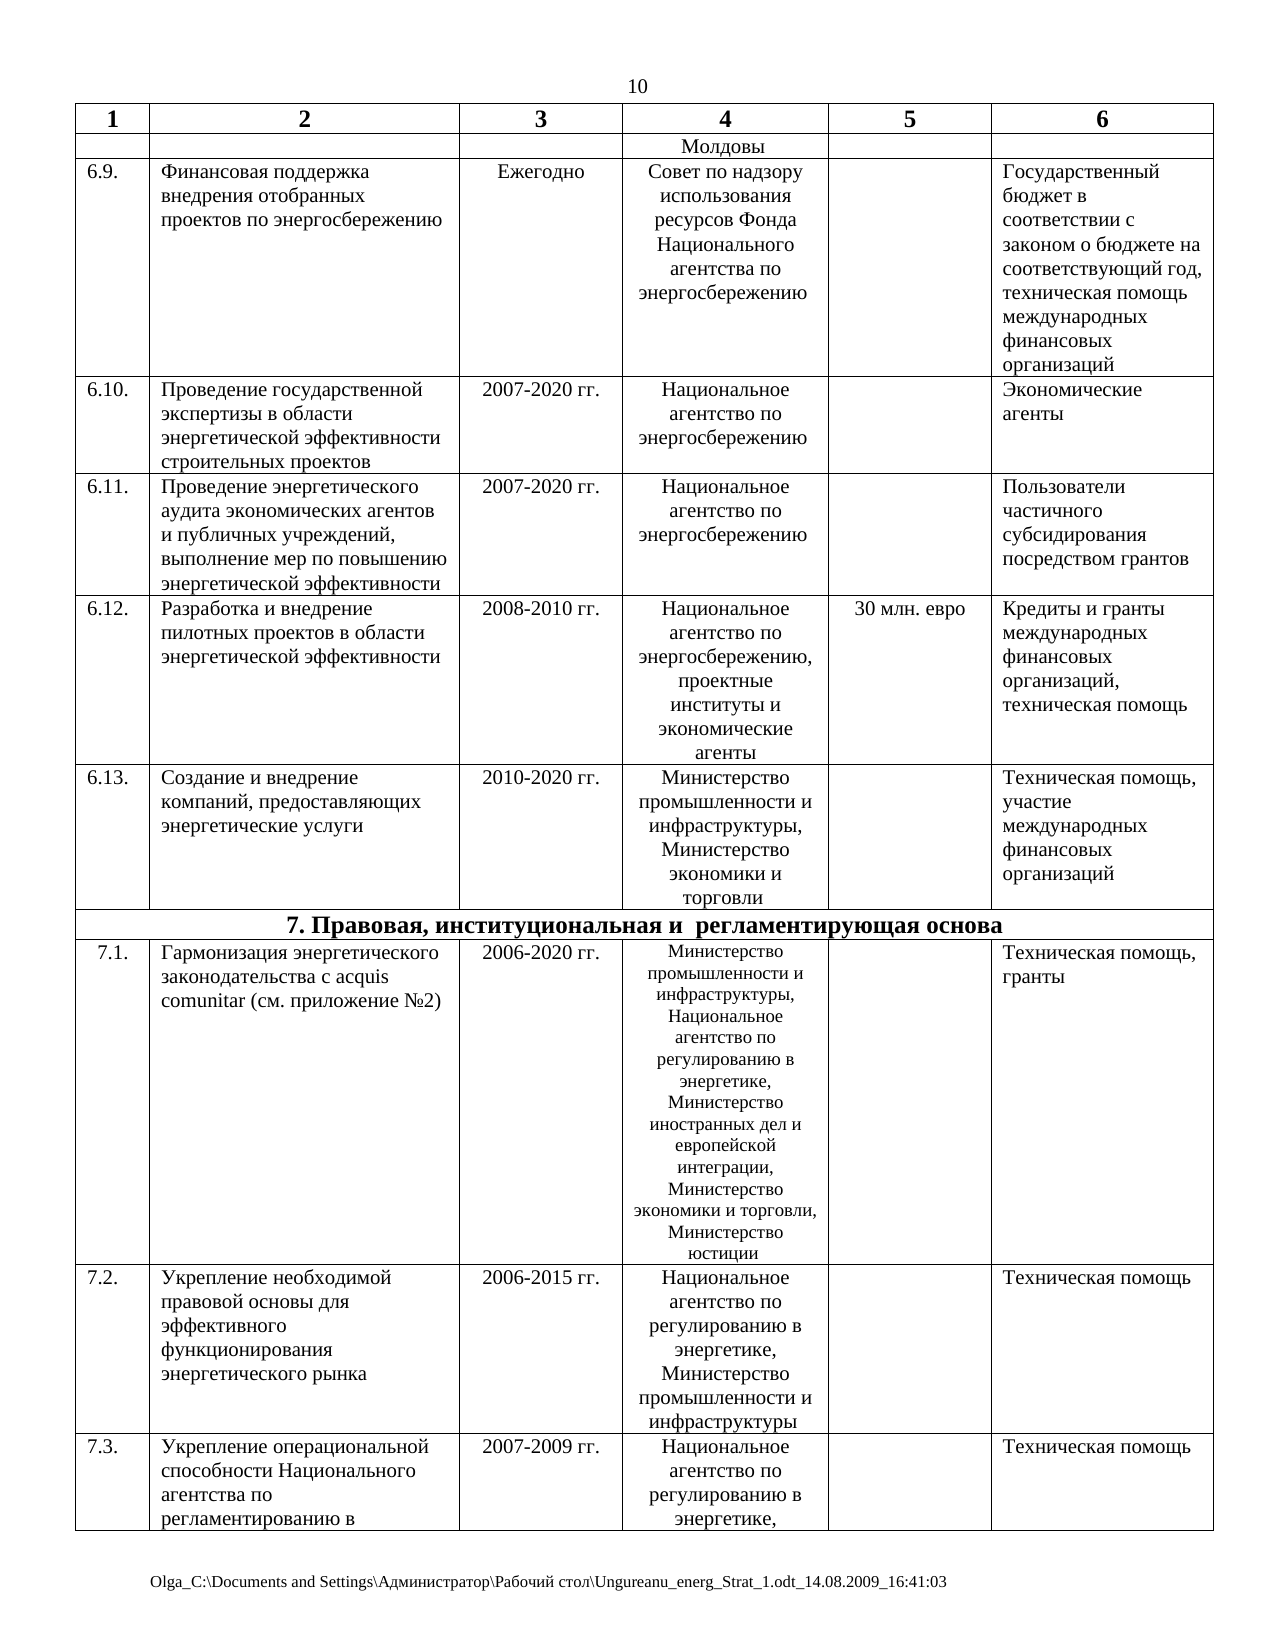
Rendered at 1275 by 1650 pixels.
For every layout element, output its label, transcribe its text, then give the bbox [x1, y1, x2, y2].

table_cell Техническая помощь [992, 1265, 1213, 1433]
table_cell 7.2. [76, 1265, 149, 1433]
table_cell [992, 134, 1213, 158]
table_cell Создание и внедрение компаний, предоставляющих энергетические услуги [150, 765, 459, 909]
table_cell [829, 159, 991, 376]
table_cell [829, 1434, 991, 1530]
table_cell [829, 765, 991, 909]
table_cell 30 млн. евро [829, 596, 991, 764]
table_cell 7. Правовая, институциональная и регламентирующая основа [76, 910, 1213, 939]
table_cell Национальное агентство по регулированию в энергетике, Министерство промышленности и инфраструктуры [623, 1265, 828, 1433]
table_cell 2007-2020 гг. [460, 474, 622, 594]
table_cell Министерство промышленности и инфраструктуры, Национальное агентство по регулированию в энергетике, Министерство иностранных дел и европейской интеграции, Министерство экономики и торговли, Министерство юстиции [623, 940, 828, 1264]
table_cell [829, 940, 991, 1264]
table_cell [460, 134, 622, 158]
table_cell Техническая помощь, участие международных финансовых организаций [992, 765, 1213, 909]
table_cell 2006-2020 гг. [460, 940, 622, 1264]
table_cell Министерство промышленности и инфраструктуры, Министерство экономики и торговли [623, 765, 828, 909]
table_cell Экономические агенты [992, 377, 1213, 473]
table_cell 2007-2020 гг. [460, 377, 622, 473]
table_cell Проведение энергетического аудита экономических агентов и публичных учреждений, выполнение мер по повышению энергетической эффективности [150, 474, 459, 594]
table_cell Национальное агентство по регулированию в энергетике, [623, 1434, 828, 1530]
table_cell Разработка и внедрение пилотных проектов в области энергетической эффективности [150, 596, 459, 764]
table_cell 2010-2020 гг. [460, 765, 622, 909]
table_cell Укрепление необходимой правовой основы для эффективного функционирования энергетического рынка [150, 1265, 459, 1433]
table_cell Техническая помощь, гранты [992, 940, 1213, 1264]
table_header 5 [829, 104, 991, 133]
table_cell Молдовы [623, 134, 828, 158]
table_cell Финансовая поддержка внедрения отобранных проектов по энергосбережению [150, 159, 459, 376]
table_cell 6.13. [76, 765, 149, 909]
table_cell Государственный бюджет в соответствии с законом о бюджете на соответствующий год, техническая помощь международных финансовых организаций [992, 159, 1213, 376]
table_cell 7.1. [76, 940, 149, 1264]
table_cell 6.11. [76, 474, 149, 594]
table_cell [829, 377, 991, 473]
table_cell [829, 474, 991, 594]
table_cell 6.10. [76, 377, 149, 473]
table_cell [150, 134, 459, 158]
table_header 6 [992, 104, 1213, 133]
table_cell [829, 134, 991, 158]
table_cell Проведение государственной экспертизы в области энергетической эффективности строительных проектов [150, 377, 459, 473]
table_cell Национальное агентство по энергосбережению [623, 474, 828, 594]
table_header 4 [623, 104, 828, 133]
table_cell Национальное агентство по энергосбережению, проектные институты и экономические агенты [623, 596, 828, 764]
table_cell 2008-2010 гг. [460, 596, 622, 764]
table_cell [76, 134, 149, 158]
table_cell 6.12. [76, 596, 149, 764]
table_cell Национальное агентство по энергосбережению [623, 377, 828, 473]
table_cell Укрепление операциональной способности Национального агентства по регламентированию в [150, 1434, 459, 1530]
table_cell Ежегодно [460, 159, 622, 376]
table_cell [829, 1265, 991, 1433]
table_cell Кредиты и гранты международных финансовых организаций, техническая помощь [992, 596, 1213, 764]
table_cell Гармонизация энергетического законодательства c acquis comunitar (см. приложение №2) [150, 940, 459, 1264]
table_cell Техническая помощь [992, 1434, 1213, 1530]
table_header 1 [76, 104, 149, 133]
table_header 3 [460, 104, 622, 133]
table_cell Совет по надзору использования ресурсов Фонда Национального агентства по энергосбережению [623, 159, 828, 376]
table_cell Пользователи частичного субсидирования посредством грантов [992, 474, 1213, 594]
table_header 2 [150, 104, 459, 133]
table_cell 7.3. [76, 1434, 149, 1530]
table_cell 6.9. [76, 159, 149, 376]
table_cell 2007-2009 гг. [460, 1434, 622, 1530]
table_cell 2006-2015 гг. [460, 1265, 622, 1433]
